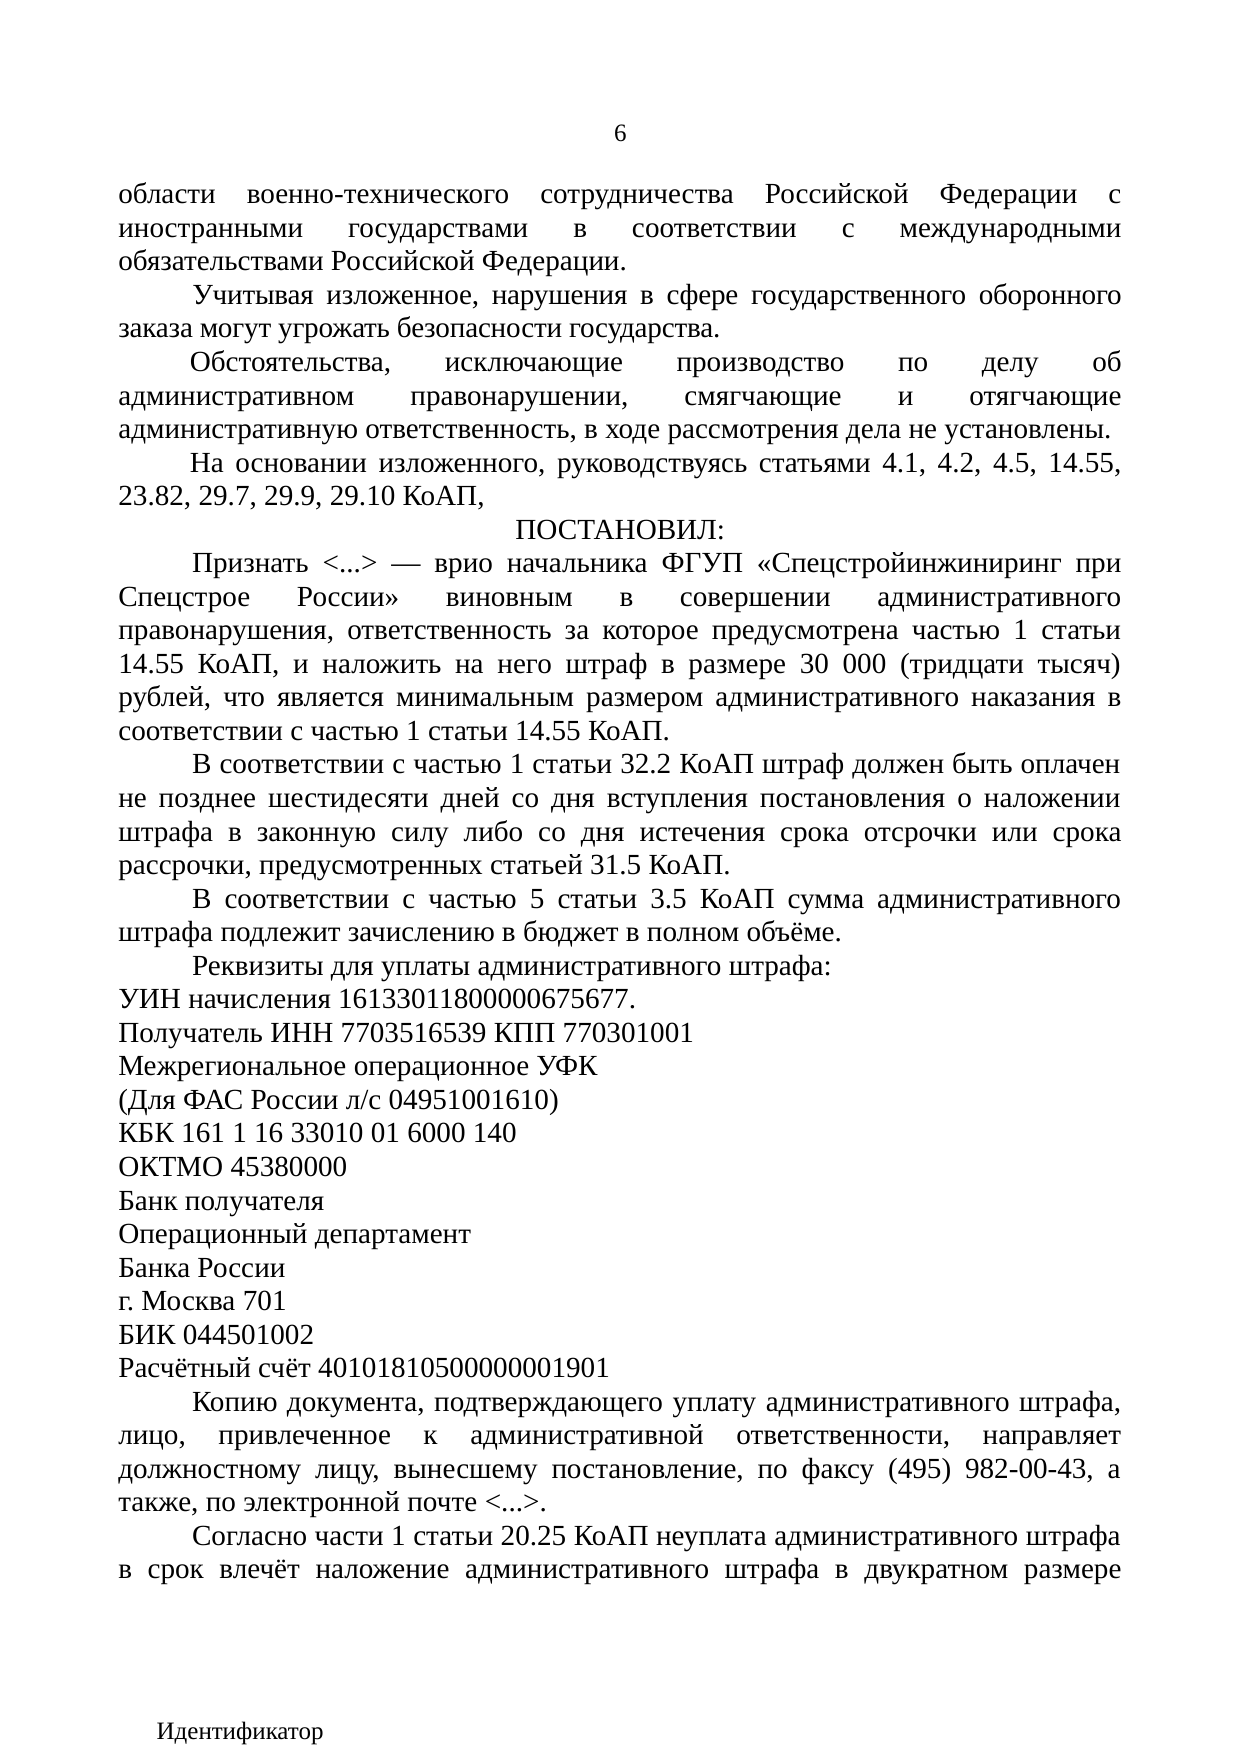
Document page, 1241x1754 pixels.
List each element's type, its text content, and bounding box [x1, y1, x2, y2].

text В соответствии с частью 1 статьи 32.2 КоАП штраф должен быть оплачен не позднее шестидесяти дней со дня вступления постановления о наложении штрафа в законную силу либо со дня истечения срока отсрочки или срока рассрочки, предусмотренных статьей 31.5 КоАП. [118, 747, 1122, 881]
text г. Москва 701 [118, 1283, 1122, 1317]
text Обстоятельства, исключающие производство по делу об административном правонарушении, смягчающие и отягчающие административную ответственность, в ходе рассмотрения дела не установлены. [118, 344, 1122, 445]
text УИН начисления 16133011800000675677. [118, 981, 1122, 1015]
text области военно-технического сотрудничества Российской Федерации с иностранными государствами в соответствии с международными обязательствами Российской Федерации. [118, 176, 1122, 277]
text В соответствии с частью 5 статьи 3.5 КоАП сумма административного штрафа подлежит зачислению в бюджет в полном объёме. [118, 881, 1122, 948]
text (Для ФАС России л/с 04951001610) [118, 1082, 1122, 1116]
text Операционный департамент [118, 1216, 1122, 1250]
text БИК 044501002 [118, 1317, 1122, 1350]
text Банка России [118, 1250, 1122, 1283]
text ПОСТАНОВИЛ: [118, 512, 1122, 545]
text Копию документа, подтверждающего уплату административного штрафа, лицо, привлеченное к административной ответственности, направляет должностному лицу, вынесшему постановление, по факсу (495) 982-00-43, а также, по электронной почте <...>. [118, 1384, 1122, 1518]
text Признать <...> — врио начальника ФГУП «Спецстройинжиниринг при Спецстрое России» виновным в совершении административного правонарушения, ответственность за которое предусмотрена частью 1 статьи 14.55 КоАП, и наложить на него штраф в размере 30 000 (тридцати тысяч) рублей, что является минимальным размером административного наказания в соответствии с частью 1 статьи 14.55 КоАП. [118, 545, 1122, 747]
text Получатель ИНН 7703516539 КПП 770301001 [118, 1015, 1122, 1048]
text Межрегиональное операционное УФК [118, 1048, 1122, 1082]
text Учитывая изложенное, нарушения в сфере государственного оборонного заказа могут угрожать безопасности государства. [118, 277, 1122, 344]
text Реквизиты для уплаты административного штрафа: [118, 948, 1122, 981]
text Согласно части 1 статьи 20.25 КоАП неуплата административного штрафа в срок влечёт наложение административного штрафа в двукратном размере [118, 1518, 1122, 1585]
text Расчётный счёт 40101810500000001901 [118, 1350, 1122, 1384]
text ОКТМО 45380000 [118, 1149, 1122, 1183]
text Банк получателя [118, 1183, 1122, 1216]
text На основании изложенного, руководствуясь статьями 4.1, 4.2, 4.5, 14.55, 23.82, 29.7, 29.9, 29.10 КоАП, [118, 445, 1122, 512]
text КБК 161 1 16 33010 01 6000 140 [118, 1116, 1122, 1149]
